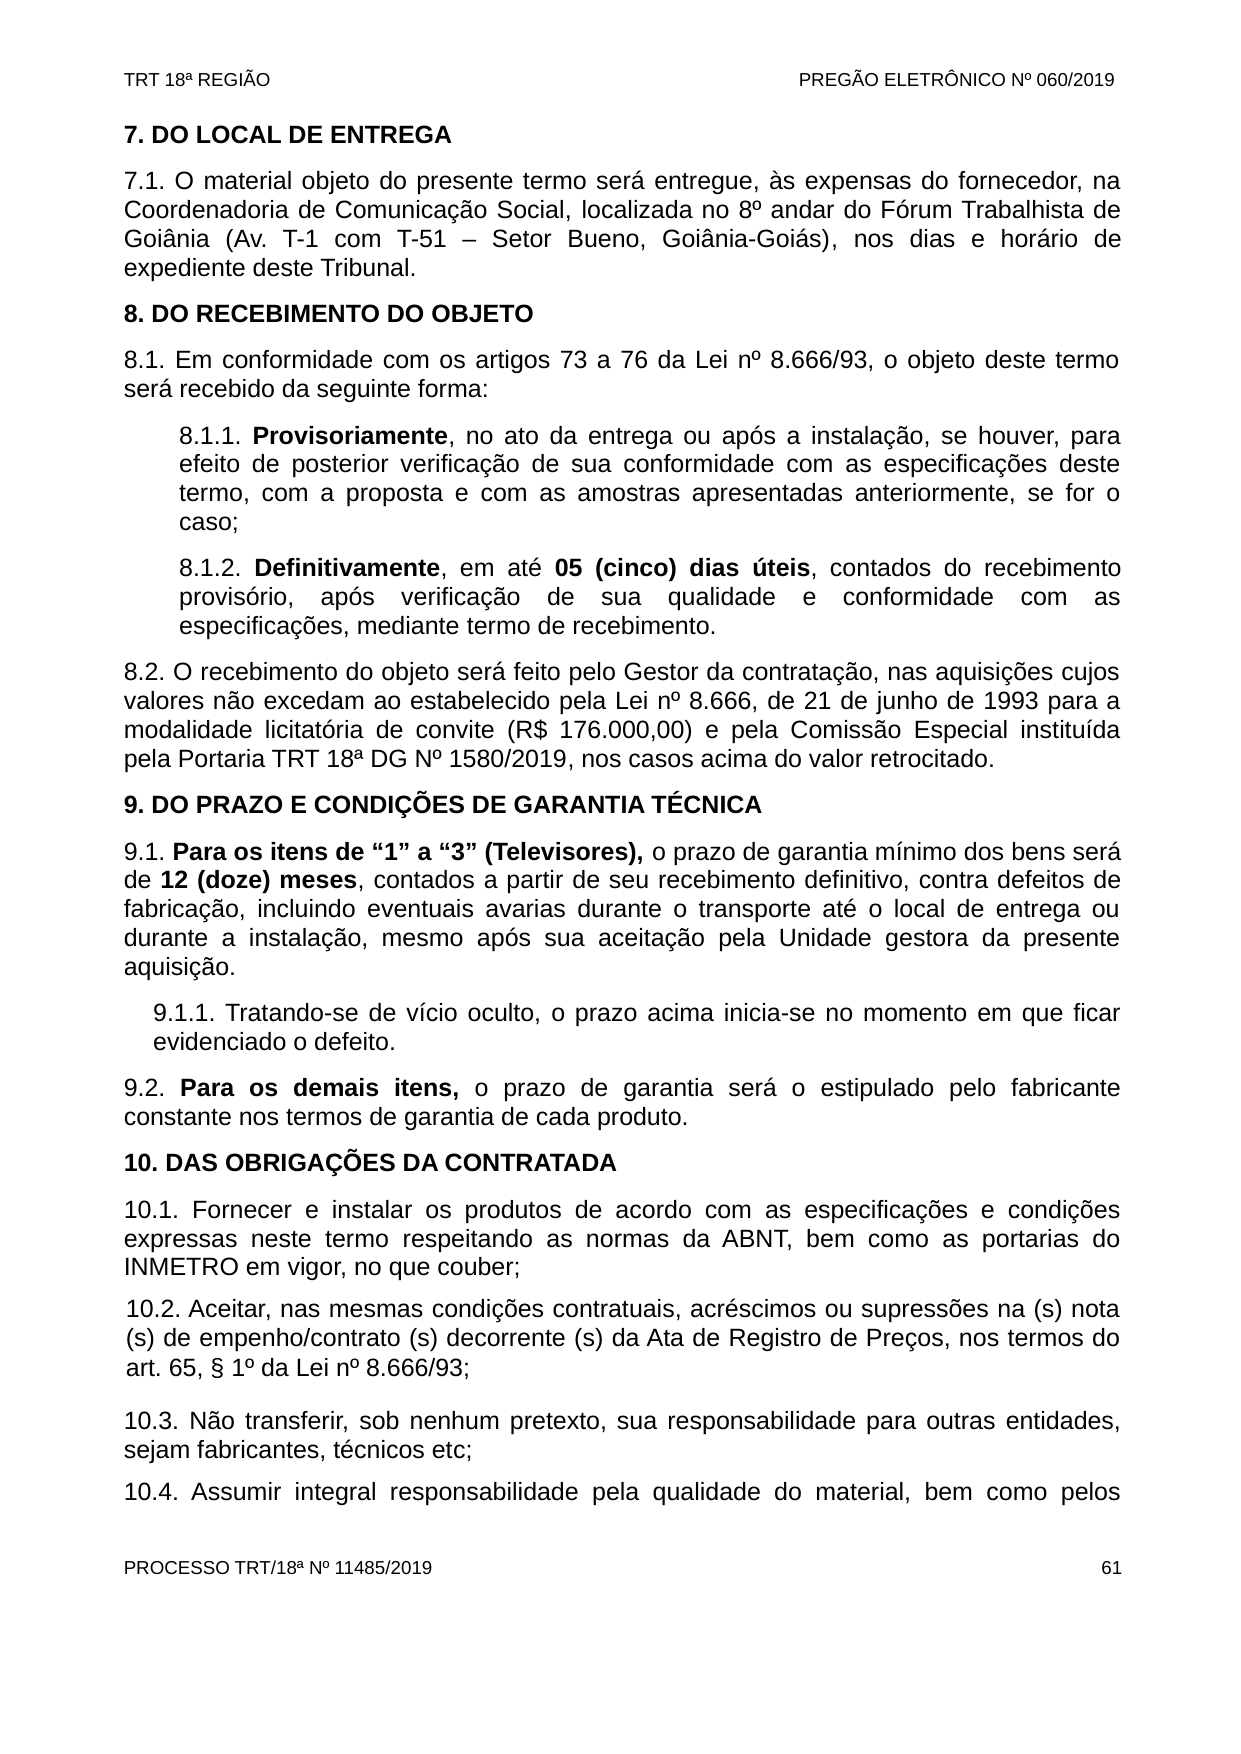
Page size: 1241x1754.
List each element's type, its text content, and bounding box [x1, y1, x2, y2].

text 10.2. Aceitar, nas mesmas condições contratuais, acréscimos ou supressões na (s) nota (s) de empenho/contrato (s) decorrente (s) da Ata de Registro de Preços, nos termos do art. 65, § 1º da Lei nº 8.666/93; [126, 1293, 1122, 1381]
text 10.4. Assumir integral responsabilidade pela qualidade do material, bem como pelos [123, 1476, 1122, 1505]
text 9.1.1. Tratando-se de vício oculto, o prazo acima inicia-se no momento em que ficar evidenciado o defeito. [153, 998, 1122, 1056]
text 10.3. Não transferir, sob nenhum pretexto, sua responsabilidade para outras entidades, sejam fabricantes, técnicos etc; [123, 1405, 1122, 1464]
text 10. DAS OBRIGAÇÕES DA CONTRATADA [123, 1148, 1122, 1177]
text 7.1. O material objeto do presente termo será entregue, às expensas do fornecedor, na Coordenadoria de Comunicação Social, localizada no 8º andar do Fórum Trabalhista de Goiânia (Av. T-1 com T-51 – Setor Bueno, Goiânia-Goiás), nos dias e horário de expediente deste Tribunal. [123, 166, 1122, 281]
text 10.1. Fornecer e instalar os produtos de acordo com as especificações e condições expressas neste termo respeitando as normas da ABNT, bem como as portarias do INMETRO em vigor, no que couber; [123, 1195, 1122, 1281]
text 7. DO LOCAL DE ENTREGA [123, 120, 1122, 149]
text 8.1.2. Definitivamente, em até 05 (cinco) dias úteis, contados do recebimento provisório, após verificação de sua qualidade e conformidade com as especificações, mediante termo de recebimento. [179, 553, 1122, 640]
text 8.1. Em conformidade com os artigos 73 a 76 da Lei nº 8.666/93, o objeto deste termo será recebido da seguinte forma: [123, 346, 1122, 403]
text 9.1. Para os itens de “1” a “3” (Televisores), o prazo de garantia mínimo dos bens será de 12 (doze) meses, contados a partir de seu recebimento definitivo, contra defeitos de fabricação, incluindo eventuais avarias durante o transporte até o local de entrega ou durante a instalação, mesmo após sua aceitação pela Unidade gestora da presente aquisição. [123, 837, 1122, 980]
text 9. DO PRAZO E CONDIÇÕES DE GARANTIA TÉCNICA [123, 790, 1122, 819]
text 8. DO RECEBIMENTO DO OBJETO [123, 299, 1122, 328]
text 8.1.1. Provisoriamente, no ato da entrega ou após a instalação, se houver, para efeito de posterior verificação de sua conformidade com as especificações deste termo, com a proposta e com as amostras apresentadas anteriormente, se for o caso; [179, 421, 1122, 536]
text 9.2. Para os demais itens, o prazo de garantia será o estipulado pelo fabricante constante nos termos de garantia de cada produto. [123, 1073, 1122, 1131]
text 8.2. O recebimento do objeto será feito pelo Gestor da contratação, nas aquisições cujos valores não excedam ao estabelecido pela Lei nº 8.666, de 21 de junho de 1993 para a modalidade licitatória de convite (R$ 176.000,00) e pela Comissão Especial instituída pela Portaria TRT 18ª DG Nº 1580/2019, nos casos acima do valor retrocitado. [123, 657, 1122, 772]
